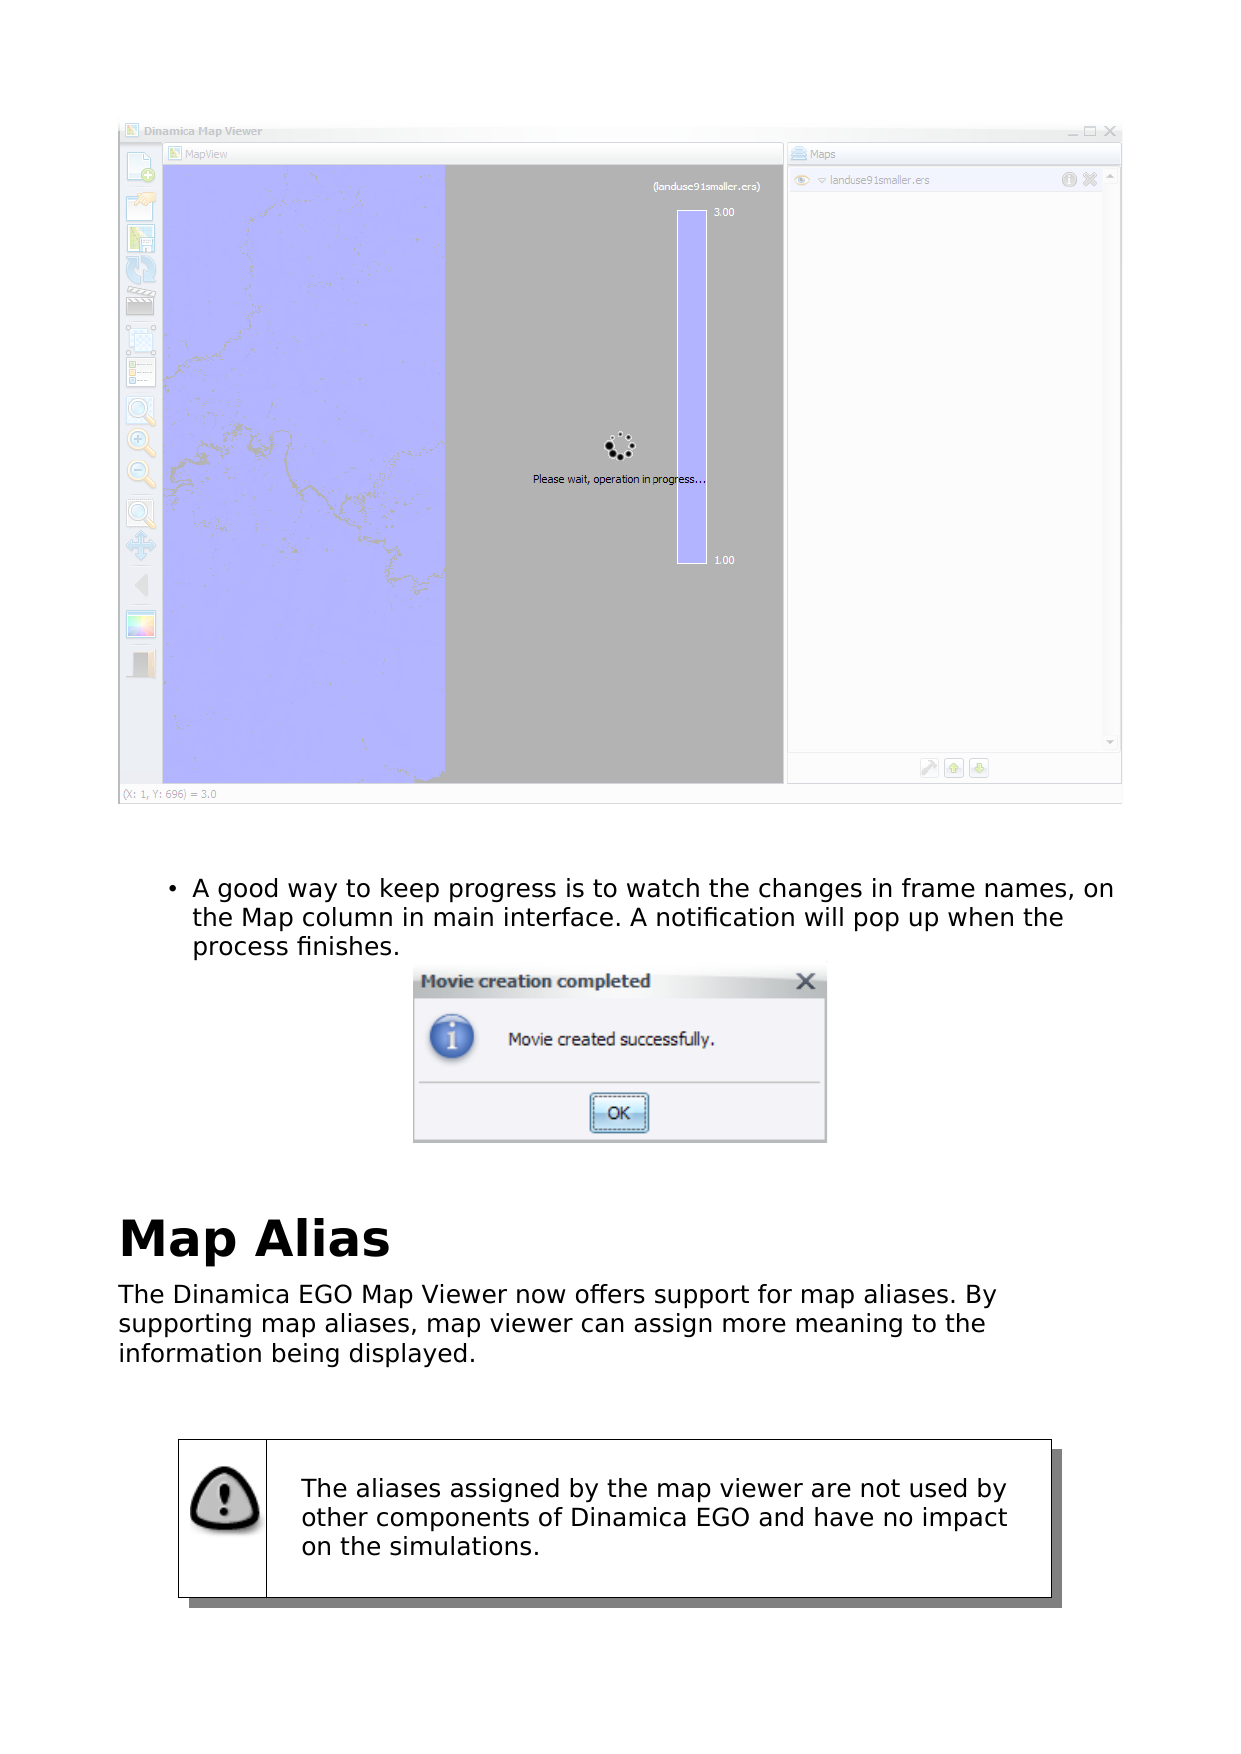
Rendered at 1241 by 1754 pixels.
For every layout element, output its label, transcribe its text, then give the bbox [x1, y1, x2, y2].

picture [118, 118, 1123, 804]
picture [190, 1462, 266, 1538]
picture [413, 961, 828, 1143]
text The Dinamica EGO Map Viewer now offers support for map aliases. By supporting map aliases, map viewer can assign more meaning to the information being displayed. [118, 1280, 1122, 1426]
subtitle Map Alias [118, 1210, 1122, 1268]
table_header The aliases assigned by the map viewer are not used by other components of Dinamica EGO and have no impact on the simulations. [267, 1440, 1051, 1597]
table_header [179, 1440, 266, 1597]
list A good way to keep progress is to watch the changes in frame names, on the Map column in main interface. A notification will pop up when the process finishes. [177, 874, 1122, 962]
